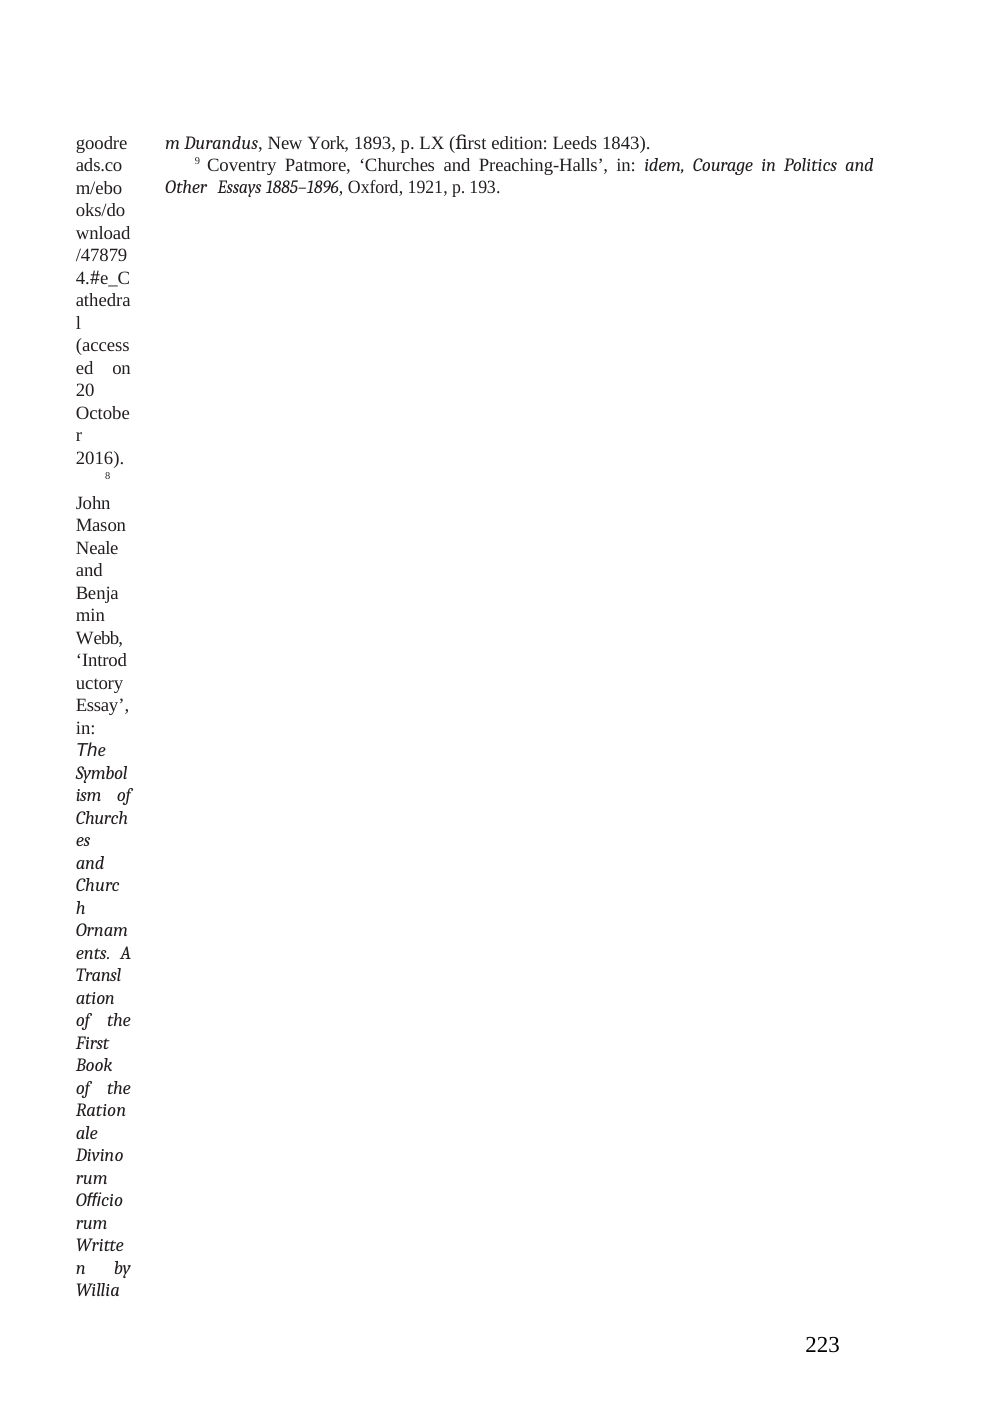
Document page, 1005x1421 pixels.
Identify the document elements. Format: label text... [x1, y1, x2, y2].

text 9 Coventry Patmore, ‘Churches and Preaching-Halls’, in: idem, Courage in Politics and Other Essays 1885–1896, Oxford, 1921, p. 193. [165, 154, 874, 199]
text 8 John Mason Neale and Benjamin Webb, ‘Introductory Essay’, in: The Symbolism of Churches and Church Ornaments. A Translation of the First Book of the Rationale Divinorum Officiorum Written by Willia [76, 469, 131, 1301]
text m Durandus, New York, 1893, p. LX (first edition: Leeds 1843). [165, 131, 875, 154]
text goodreads.com/ebooks/download/478794.#e_Cathedral (accessed on 20 October 2016). [76, 131, 131, 469]
